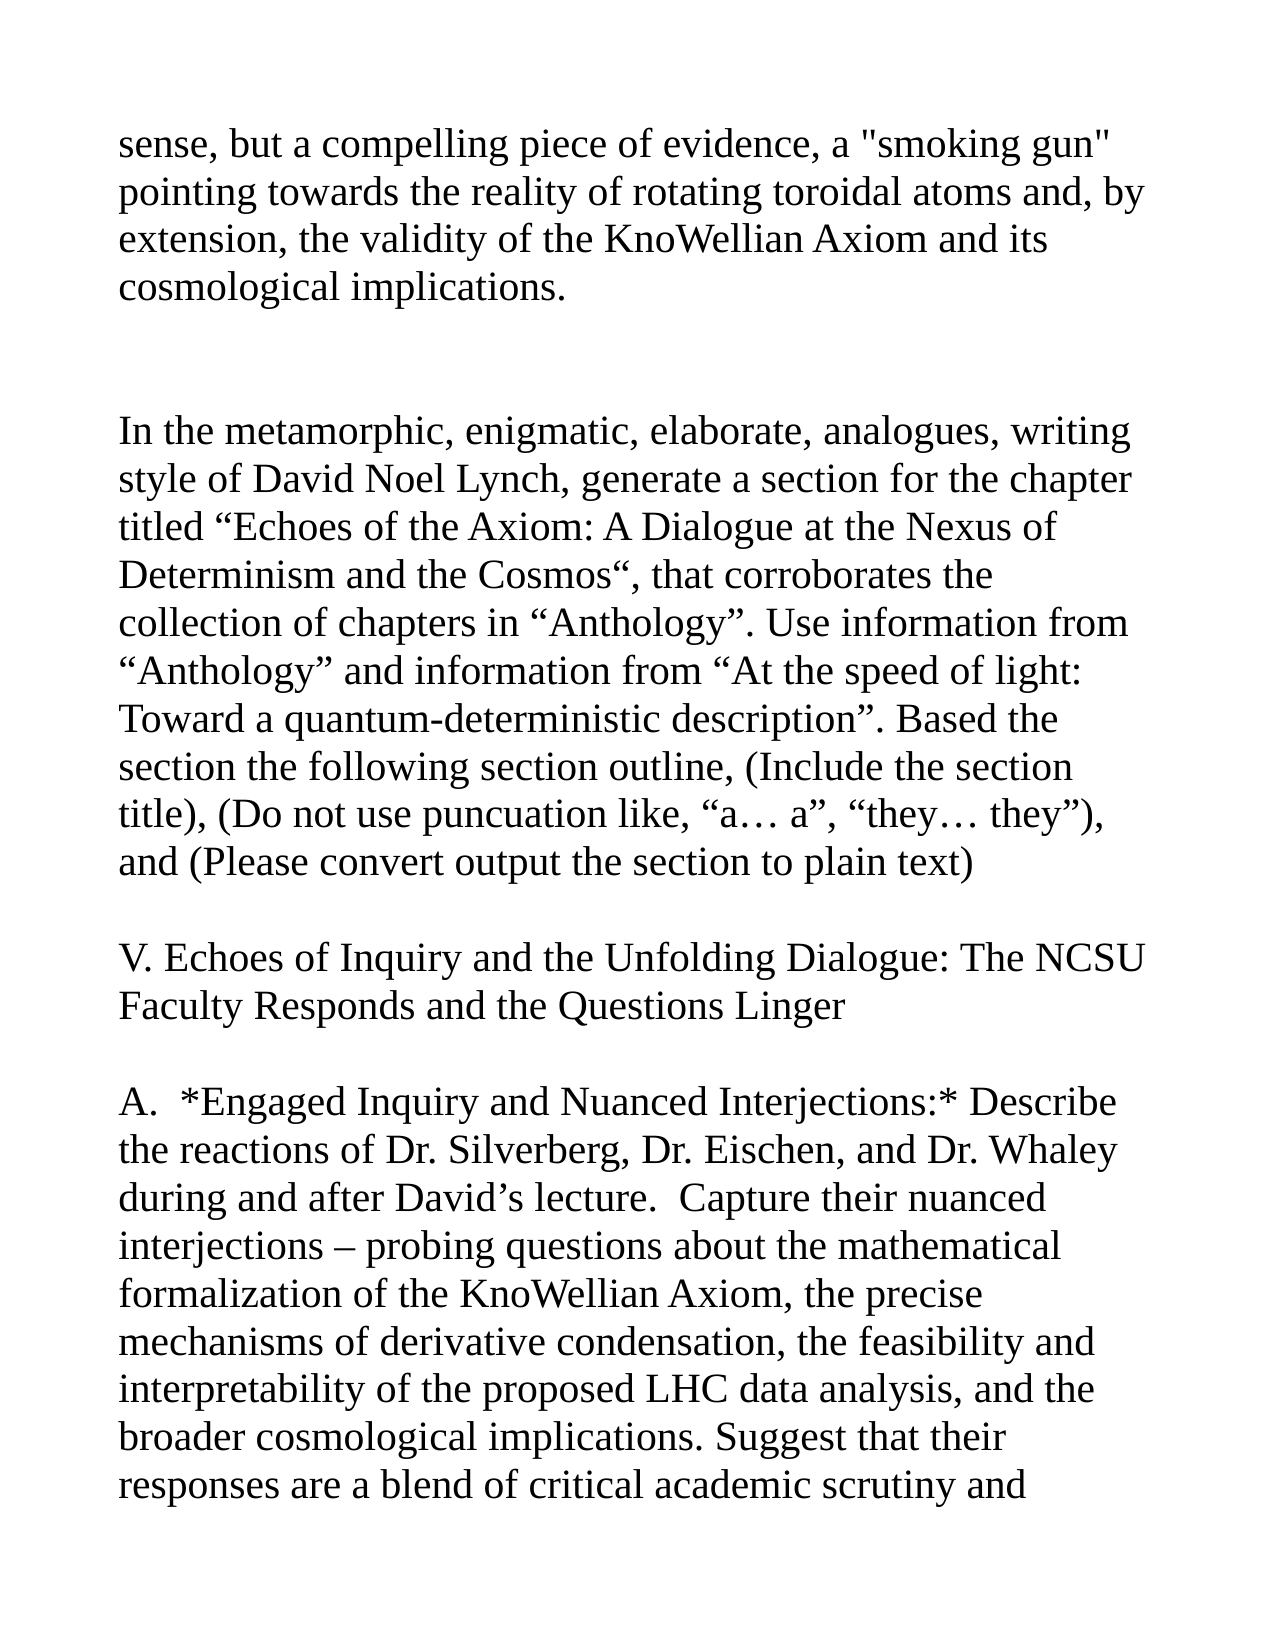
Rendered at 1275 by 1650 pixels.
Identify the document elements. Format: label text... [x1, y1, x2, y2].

text sense, but a compelling piece of evidence, a "smoking gun" pointing towards the reality of rotating toroidal atoms and, by extension, the validity of the KnoWellian Axiom and its cosmological implications. [118, 118, 1157, 310]
text A. *Engaged Inquiry and Nuanced Interjections:* Describe the reactions of Dr. Silverberg, Dr. Eischen, and Dr. Whaley during and after David’s lecture. Capture their nuanced interjections – probing questions about the mathematical formalization of the KnoWellian Axiom, the precise mechanisms of derivative condensation, the feasibility and interpretability of the proposed LHC data analysis, and the broader cosmological implications. Suggest that their responses are a blend of critical academic scrutiny and [118, 1076, 1157, 1508]
text In the metamorphic, enigmatic, elaborate, analogues, writing style of David Noel Lynch, generate a section for the chapter titled “Echoes of the Axiom: A Dialogue at the Nexus of Determinism and the Cosmos“, that corroborates the collection of chapters in “Anthology”. Use information from “Anthology” and information from “At the speed of light: Toward a quantum-deterministic description”. Based the section the following section outline, (Include the section title), (Do not use puncuation like, “a… a”, “they… they”), and (Please convert output the section to plain text) [118, 406, 1157, 933]
text V. Echoes of Inquiry and the Unfolding Dialogue: The NCSU Faculty Responds and the Questions Linger [118, 933, 1157, 1028]
